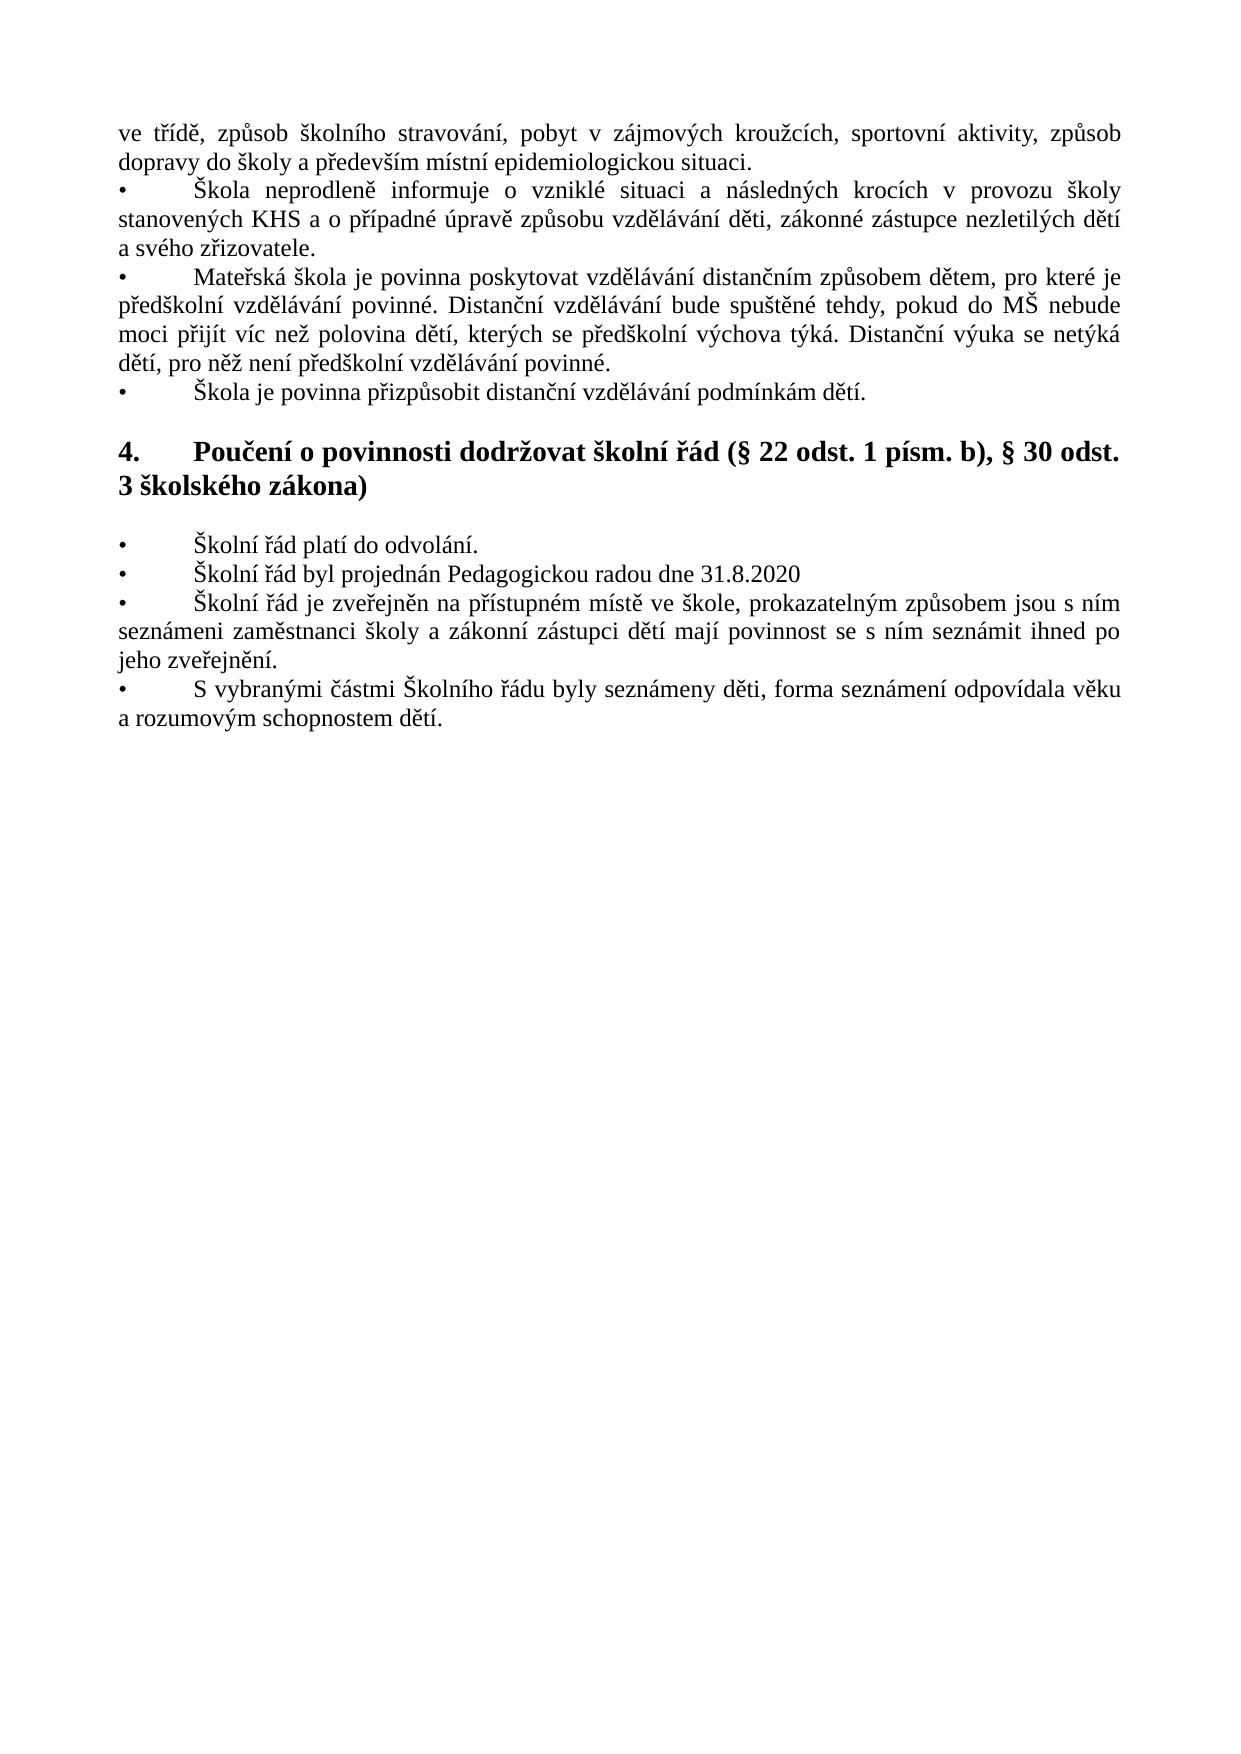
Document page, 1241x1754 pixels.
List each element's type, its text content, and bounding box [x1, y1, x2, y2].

text • Škola je povinna přizpůsobit distanční vzdělávání podmínkám dětí. [118, 377, 1122, 406]
text • Škola neprodleně informuje o vzniklé situaci a následných krocích v provozu školy stanovených KHS a o případné úpravě způsobu vzdělávání děti, zákonné zástupce nezletilých dětí a svého zřizovatele. [118, 176, 1122, 262]
text • Mateřská škola je povinna poskytovat vzdělávání distančním způsobem dětem, pro které je předškolní vzdělávání povinné. Distanční vzdělávání bude spuštěné tehdy, pokud do MŠ nebude moci přijít víc než polovina dětí, kterých se předškolní výchova týká. Distanční výuka se netýká dětí, pro něž není předškolní vzdělávání povinné. [118, 262, 1122, 377]
text 4. Poučení o povinnosti dodržovat školní řád (§ 22 odst. 1 písm. b), § 30 odst. 3 školského zákona) [118, 434, 1122, 501]
text • S vybranými částmi Školního řádu byly seznámeny děti, forma seznámení odpovídala věku a rozumovým schopnostem dětí. [118, 674, 1122, 731]
text • Školní řád je zveřejněn na přístupném místě ve škole, prokazatelným způsobem jsou s ním seznámeni zaměstnanci školy a zákonní zástupci dětí mají povinnost se s ním seznámit ihned po jeho zveřejnění. [118, 588, 1122, 674]
text • Školní řád byl projednán Pedagogickou radou dne 31.8.2020 [118, 559, 1122, 588]
text • Školní řád platí do odvolání. [118, 530, 1122, 559]
text ve třídě, způsob školního stravování, pobyt v zájmových kroužcích, sportovní aktivity, způsob dopravy do školy a především místní epidemiologickou situaci. [118, 118, 1122, 176]
